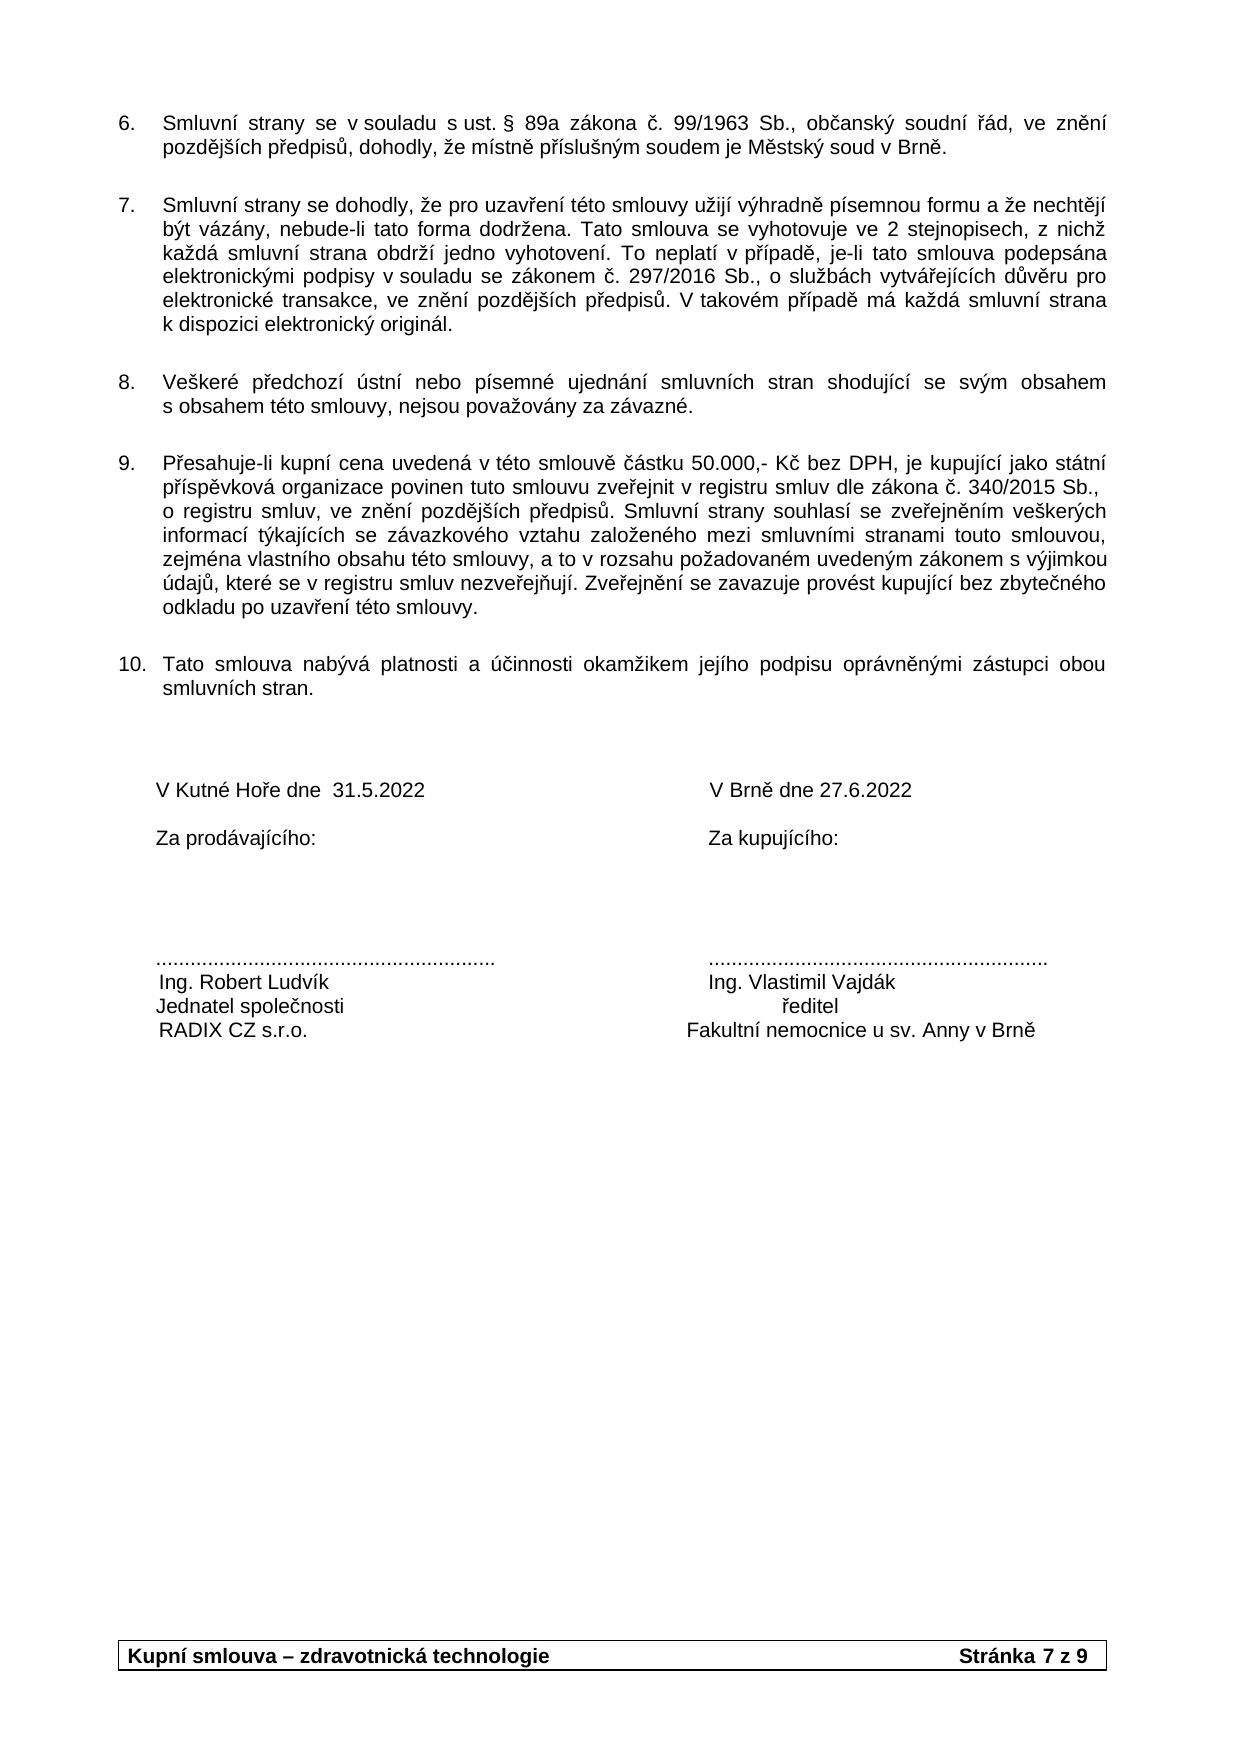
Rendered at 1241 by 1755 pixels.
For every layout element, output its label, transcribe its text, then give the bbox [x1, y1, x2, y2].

text RADIX CZ s.r.o. Fakultní nemocnice u sv. Anny v Brně [118, 1017, 1107, 1041]
text V Kutné Hoře dne 31.5.2022 V Brně dne 27.6.2022 [118, 778, 1107, 802]
text ........................................................... ........................................................... [118, 946, 1107, 969]
list Tato smlouva nabývá platnosti a účinnosti okamžikem jejího podpisu oprávněnými zástupci obou smluvních stran. [118, 652, 1107, 700]
text Ing. Robert Ludvík Ing. Vlastimil Vajdák [118, 969, 1107, 993]
text Jednatel společnosti ředitel [118, 993, 1107, 1017]
list Přesahuje-li kupní cena uvedená v této smlouvě částku 50.000,- Kč bez DPH, je kupující jako státní příspěvková organizace povinen tuto smlouvu zveřejnit v registru smluv dle zákona č. 340/2015 Sb., o registru smluv, ve znění pozdějších předpisů. Smluvní strany souhlasí se zveřejněním veškerých informací týkajících se závazkového vztahu založeného mezi smluvními stranami touto smlouvou, zejména vlastního obsahu této smlouvy, a to v rozsahu požadovaném uvedeným zákonem s výjimkou údajů, které se v registru smluv nezveřejňují. Zveřejnění se zavazuje provést kupující bez zbytečného odkladu po uzavření této smlouvy. [118, 451, 1107, 618]
list Smluvní strany se dohodly, že pro uzavření této smlouvy užijí výhradně písemnou formu a že nechtějí být vázány, nebude-li tato forma dodržena. Tato smlouva se vyhotovuje ve 2 stejnopisech, z nichž každá smluvní strana obdrží jedno vyhotovení. To neplatí v případě, je-li tato smlouva podepsána elektronickými podpisy v souladu se zákonem č. 297/2016 Sb., o službách vytvářejících důvěru pro elektronické transakce, ve znění pozdějších předpisů. V takovém případě má každá smluvní strana k dispozici elektronický originál. [118, 192, 1107, 336]
list Smluvní strany se v souladu s ust. § 89a zákona č. 99/1963 Sb., občanský soudní řád, ve znění pozdějších předpisů, dohodly, že místně příslušným soudem je Městský soud v Brně. [118, 111, 1107, 159]
list Veškeré předchozí ústní nebo písemné ujednání smluvních stran shodující se svým obsahem s obsahem této smlouvy, nejsou považovány za závazné. [118, 369, 1107, 417]
text Za prodávajícího: Za kupujícího: [118, 826, 1107, 850]
